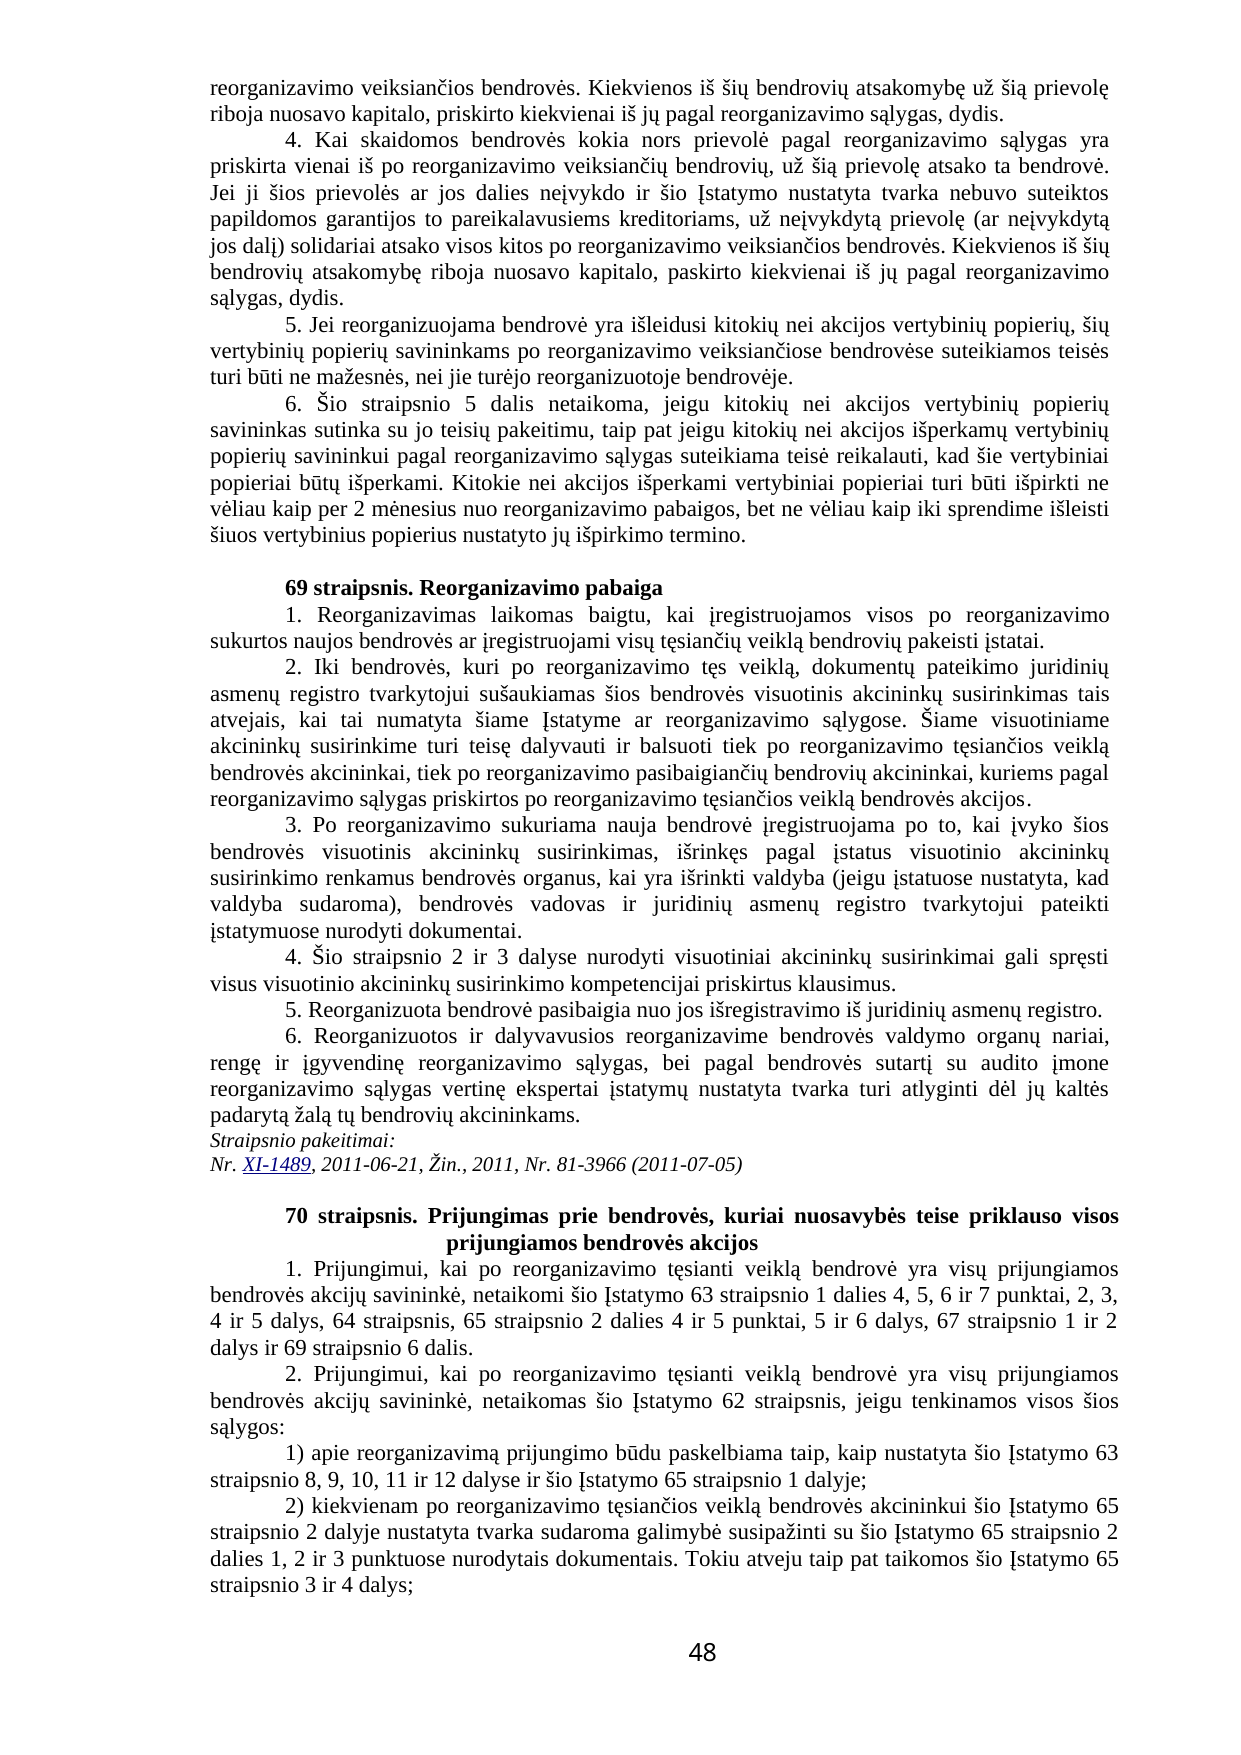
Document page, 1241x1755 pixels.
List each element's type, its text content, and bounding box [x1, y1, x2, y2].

text 70 straipsnis. Prijungimas prie bendrovės, kuriai nuosavybės teise priklauso visos prijungiamos bendrovės akcijos [285, 1202, 1120, 1255]
text 2. Iki bendrovės, kuri po reorganizavimo tęs veiklą, dokumentų pateikimo juridinių asmenų registro tvarkytojui sušaukiamas šios bendrovės visuotinis akcininkų susirinkimas tais atvejais, kai tai numatyta šiame Įstatyme ar reorganizavimo sąlygose. Šiame visuotiniame akcininkų susirinkime turi teisę dalyvauti ir balsuoti tiek po reorganizavimo tęsiančios veiklą bendrovės akcininkai, tiek po reorganizavimo pasibaigiančių bendrovių akcininkai, kuriems pagal reorganizavimo sąlygas priskirtos po reorganizavimo tęsiančios veiklą bendrovės akcijos. [210, 653, 1111, 811]
text 4. Šio straipsnio 2 ir 3 dalyse nurodyti visuotiniai akcininkų susirinkimai gali spręsti visus visuotinio akcininkų susirinkimo kompetencijai priskirtus klausimus. [210, 943, 1111, 996]
text 2) kiekvienam po reorganizavimo tęsiančios veiklą bendrovės akcininkui šio Įstatymo 65 straipsnio 2 dalyje nustatyta tvarka sudaroma galimybė susipažinti su šio Įstatymo 65 straipsnio 2 dalies 1, 2 ir 3 punktuose nurodytais dokumentais. Tokiu atveju taip pat taikomos šio Įstatymo 65 straipsnio 3 ir 4 dalys; [210, 1492, 1120, 1597]
text 6. Reorganizuotos ir dalyvavusios reorganizavime bendrovės valdymo organų nariai, rengę ir įgyvendinę reorganizavimo sąlygas, bei pagal bendrovės sutartį su audito įmone reorganizavimo sąlygas vertinę ekspertai įstatymų nustatyta tvarka turi atlyginti dėl jų kaltės padarytą žalą tų bendrovių akcininkams. [210, 1022, 1111, 1128]
text Straipsnio pakeitimai: [210, 1128, 1111, 1152]
text 1) apie reorganizavimą prijungimo būdu paskelbiama taip, kaip nustatyta šio Įstatymo 63 straipsnio 8, 9, 10, 11 ir 12 dalyse ir šio Įstatymo 65 straipsnio 1 dalyje; [210, 1439, 1120, 1492]
text 1. Prijungimui, kai po reorganizavimo tęsianti veiklą bendrovė yra visų prijungiamos bendrovės akcijų savininkė, netaikomi šio Įstatymo 63 straipsnio 1 dalies 4, 5, 6 ir 7 punktai, 2, 3, 4 ir 5 dalys, 64 straipsnis, 65 straipsnio 2 dalies 4 ir 5 punktai, 5 ir 6 dalys, 67 straipsnio 1 ir 2 dalys ir 69 straipsnio 6 dalis. [210, 1255, 1120, 1360]
text 2. Prijungimui, kai po reorganizavimo tęsianti veiklą bendrovė yra visų prijungiamos bendrovės akcijų savininkė, netaikomas šio Įstatymo 62 straipsnis, jeigu tenkinamos visos šios sąlygos: [210, 1360, 1120, 1439]
text Nr. XI-1489, 2011-06-21, Žin., 2011, Nr. 81-3966 (2011-07-05) [210, 1152, 1120, 1176]
text 5. Jei reorganizuojama bendrovė yra išleidusi kitokių nei akcijos vertybinių popierių, šių vertybinių popierių savininkams po reorganizavimo veiksiančiose bendrovėse suteikiamos teisės turi būti ne mažesnės, nei jie turėjo reorganizuotoje bendrovėje. [210, 311, 1111, 390]
text 6. Šio straipsnio 5 dalis netaikoma, jeigu kitokių nei akcijos vertybinių popierių savininkas sutinka su jo teisių pakeitimu, taip pat jeigu kitokių nei akcijos išperkamų vertybinių popierių savininkui pagal reorganizavimo sąlygas suteikiama teisė reikalauti, kad šie vertybiniai popieriai būtų išperkami. Kitokie nei akcijos išperkami vertybiniai popieriai turi būti išpirkti ne vėliau kaip per 2 mėnesius nuo reorganizavimo pabaigos, bet ne vėliau kaip iki sprendime išleisti šiuos vertybinius popierius nustatyto jų išpirkimo termino. [210, 390, 1111, 548]
text 1. Reorganizavimas laikomas baigtu, kai įregistruojamos visos po reorganizavimo sukurtos naujos bendrovės ar įregistruojami visų tęsiančių veiklą bendrovių pakeisti įstatai. [210, 601, 1111, 653]
text 4. Kai skaidomos bendrovės kokia nors prievolė pagal reorganizavimo sąlygas yra priskirta vienai iš po reorganizavimo veiksiančių bendrovių, už šią prievolę atsako ta bendrovė. Jei ji šios prievolės ar jos dalies neįvykdo ir šio Įstatymo nustatyta tvarka nebuvo suteiktos papildomos garantijos to pareikalavusiems kreditoriams, už neįvykdytą prievolę (ar neįvykdytą jos dalį) solidariai atsako visos kitos po reorganizavimo veiksiančios bendrovės. Kiekvienos iš šių bendrovių atsakomybę riboja nuosavo kapitalo, paskirto kiekvienai iš jų pagal reorganizavimo sąlygas, dydis. [210, 126, 1111, 311]
text reorganizavimo veiksiančios bendrovės. Kiekvienos iš šių bendrovių atsakomybę už šią prievolę riboja nuosavo kapitalo, priskirto kiekvienai iš jų pagal reorganizavimo sąlygas, dydis. [210, 73, 1111, 126]
text 3. Po reorganizavimo sukuriama nauja bendrovė įregistruojama po to, kai įvyko šios bendrovės visuotinis akcininkų susirinkimas, išrinkęs pagal įstatus visuotinio akcininkų susirinkimo renkamus bendrovės organus, kai yra išrinkti valdyba (jeigu įstatuose nustatyta, kad valdyba sudaroma), bendrovės vadovas ir juridinių asmenų registro tvarkytojui pateikti įstatymuose nurodyti dokumentai. [210, 811, 1111, 943]
text 5. Reorganizuota bendrovė pasibaigia nuo jos išregistravimo iš juridinių asmenų registro. [210, 996, 1111, 1022]
text 69 straipsnis. Reorganizavimo pabaiga [210, 574, 1111, 601]
